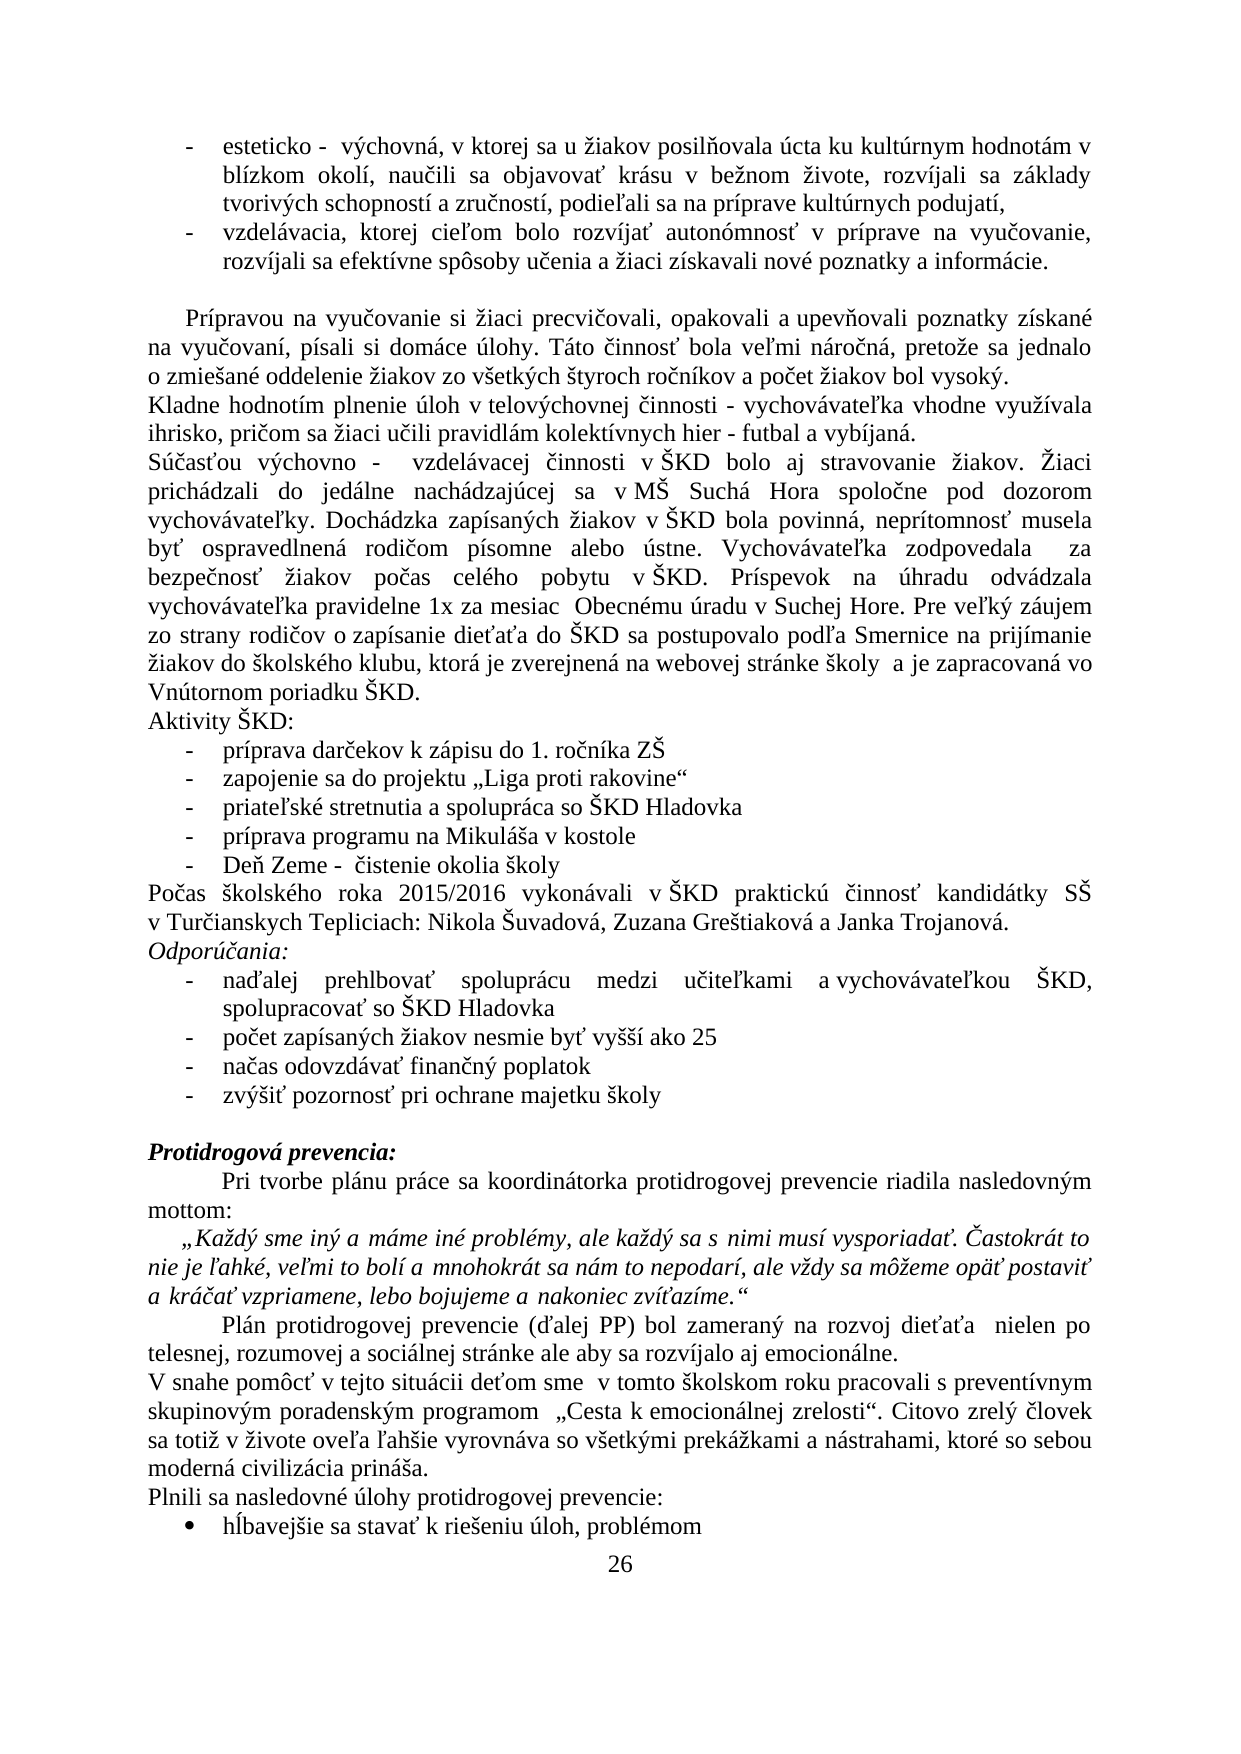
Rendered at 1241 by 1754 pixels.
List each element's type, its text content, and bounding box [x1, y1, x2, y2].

text Aktivity ŠKD: [148, 706, 1092, 735]
text „Každý sme iný a máme iné problémy, ale každý sa s nimi musí vysporiadať. Častokrát to nie je ľahké, veľmi to bolí a mnohokrát sa nám to nepodarí, ale vždy sa môžeme opäť postaviť a kráčať vzpriamene, lebo bojujeme a nakoniec zvíťazíme.“ [148, 1223, 1092, 1310]
text Prípravou na vyučovanie si žiaci precvičovali, opakovali a upevňovali poznatky získané na vyučovaní, písali si domáce úlohy. Táto činnosť bola veľmi náročná, pretože sa jednalo o zmiešané oddelenie žiakov zo všetkých štyroch ročníkov a počet žiakov bol vysoký. [148, 303, 1092, 390]
text Pri tvorbe plánu práce sa koordinátorka protidrogovej prevencie riadila nasledovným mottom: [148, 1166, 1092, 1223]
text Počas školského roka 2015/2016 vykonávali v ŠKD praktickú činnosť kandidátky SŠ v Turčianskych Tepliciach: Nikola Šuvadová, Zuzana Greštiaková a Janka Trojanová. [148, 878, 1092, 936]
list priateľské stretnutia a spolupráca so ŠKD Hladovka [185, 792, 1092, 821]
text Protidrogová prevencia: [148, 1137, 1092, 1166]
list zapojenie sa do projektu „Liga proti rakovine“ [185, 763, 1092, 792]
text Kladne hodnotím plnenie úloh v telovýchovnej činnosti - vychovávateľka vhodne využívala ihrisko, pričom sa žiaci učili pravidlám kolektívnych hier - futbal a vybíjaná. [148, 390, 1092, 447]
text Odporúčania: [148, 936, 1092, 965]
text V snahe pomôcť v tejto situácii deťom sme v tomto školskom roku pracovali s preventívnym skupinovým poradenským programom „Cesta k emocionálnej zrelosti“. Citovo zrelý človek sa totiž v živote oveľa ľahšie vyrovnáva so všetkými prekážkami a nástrahami, ktoré so sebou moderná civilizácia prináša. [148, 1367, 1092, 1482]
list Deň Zeme - čistenie okolia školy [185, 850, 1092, 878]
text Plán protidrogovej prevencie (ďalej PP) bol zameraný na rozvoj dieťaťa nielen po telesnej, rozumovej a sociálnej stránke ale aby sa rozvíjalo aj emocionálne. [148, 1310, 1092, 1367]
list načas odovzdávať finančný poplatok [185, 1051, 1092, 1080]
list príprava darčekov k zápisu do 1. ročníka ZŠ [185, 735, 1092, 763]
text Súčasťou výchovno - vzdelávacej činnosti v ŠKD bolo aj stravovanie žiakov. Žiaci prichádzali do jedálne nachádzajúcej sa v MŠ Suchá Hora spoločne pod dozorom vychovávateľky. Dochádzka zapísaných žiakov v ŠKD bola povinná, neprítomnosť musela byť ospravedlnená rodičom písomne alebo ústne. Vychovávateľka zodpovedala za bezpečnosť žiakov počas celého pobytu v ŠKD. Príspevok na úhradu odvádzala vychovávateľka pravidelne 1x za mesiac Obecnému úradu v Suchej Hore. Pre veľký záujem zo strany rodičov o zapísanie dieťaťa do ŠKD sa postupovalo podľa Smernice na prijímanie žiakov do školského klubu, ktorá je zverejnená na webovej stránke školy a je zapracovaná vo Vnútornom poriadku ŠKD. [148, 447, 1092, 706]
list zvýšiť pozornosť pri ochrane majetku školy [185, 1080, 1092, 1108]
list hĺbavejšie sa stavať k riešeniu úloh, problémom [185, 1511, 1092, 1540]
list naďalej prehlbovať spoluprácu medzi učiteľkami a vychovávateľkou ŠKD, spolupracovať so ŠKD Hladovka [185, 965, 1092, 1022]
text Plnili sa nasledovné úlohy protidrogovej prevencie: [148, 1482, 1092, 1511]
list esteticko - výchovná, v ktorej sa u žiakov posilňovala úcta ku kultúrnym hodnotám v blízkom okolí, naučili sa objavovať krásu v bežnom živote, rozvíjali sa základy tvorivých schopností a zručností, podieľali sa na príprave kultúrnych podujatí, [185, 131, 1092, 217]
list vzdelávacia, ktorej cieľom bolo rozvíjať autonómnosť v príprave na vyučovanie, rozvíjali sa efektívne spôsoby učenia a žiaci získavali nové poznatky a informácie. [185, 217, 1092, 275]
list príprava programu na Mikuláša v kostole [185, 821, 1092, 850]
list počet zapísaných žiakov nesmie byť vyšší ako 25 [185, 1022, 1092, 1051]
